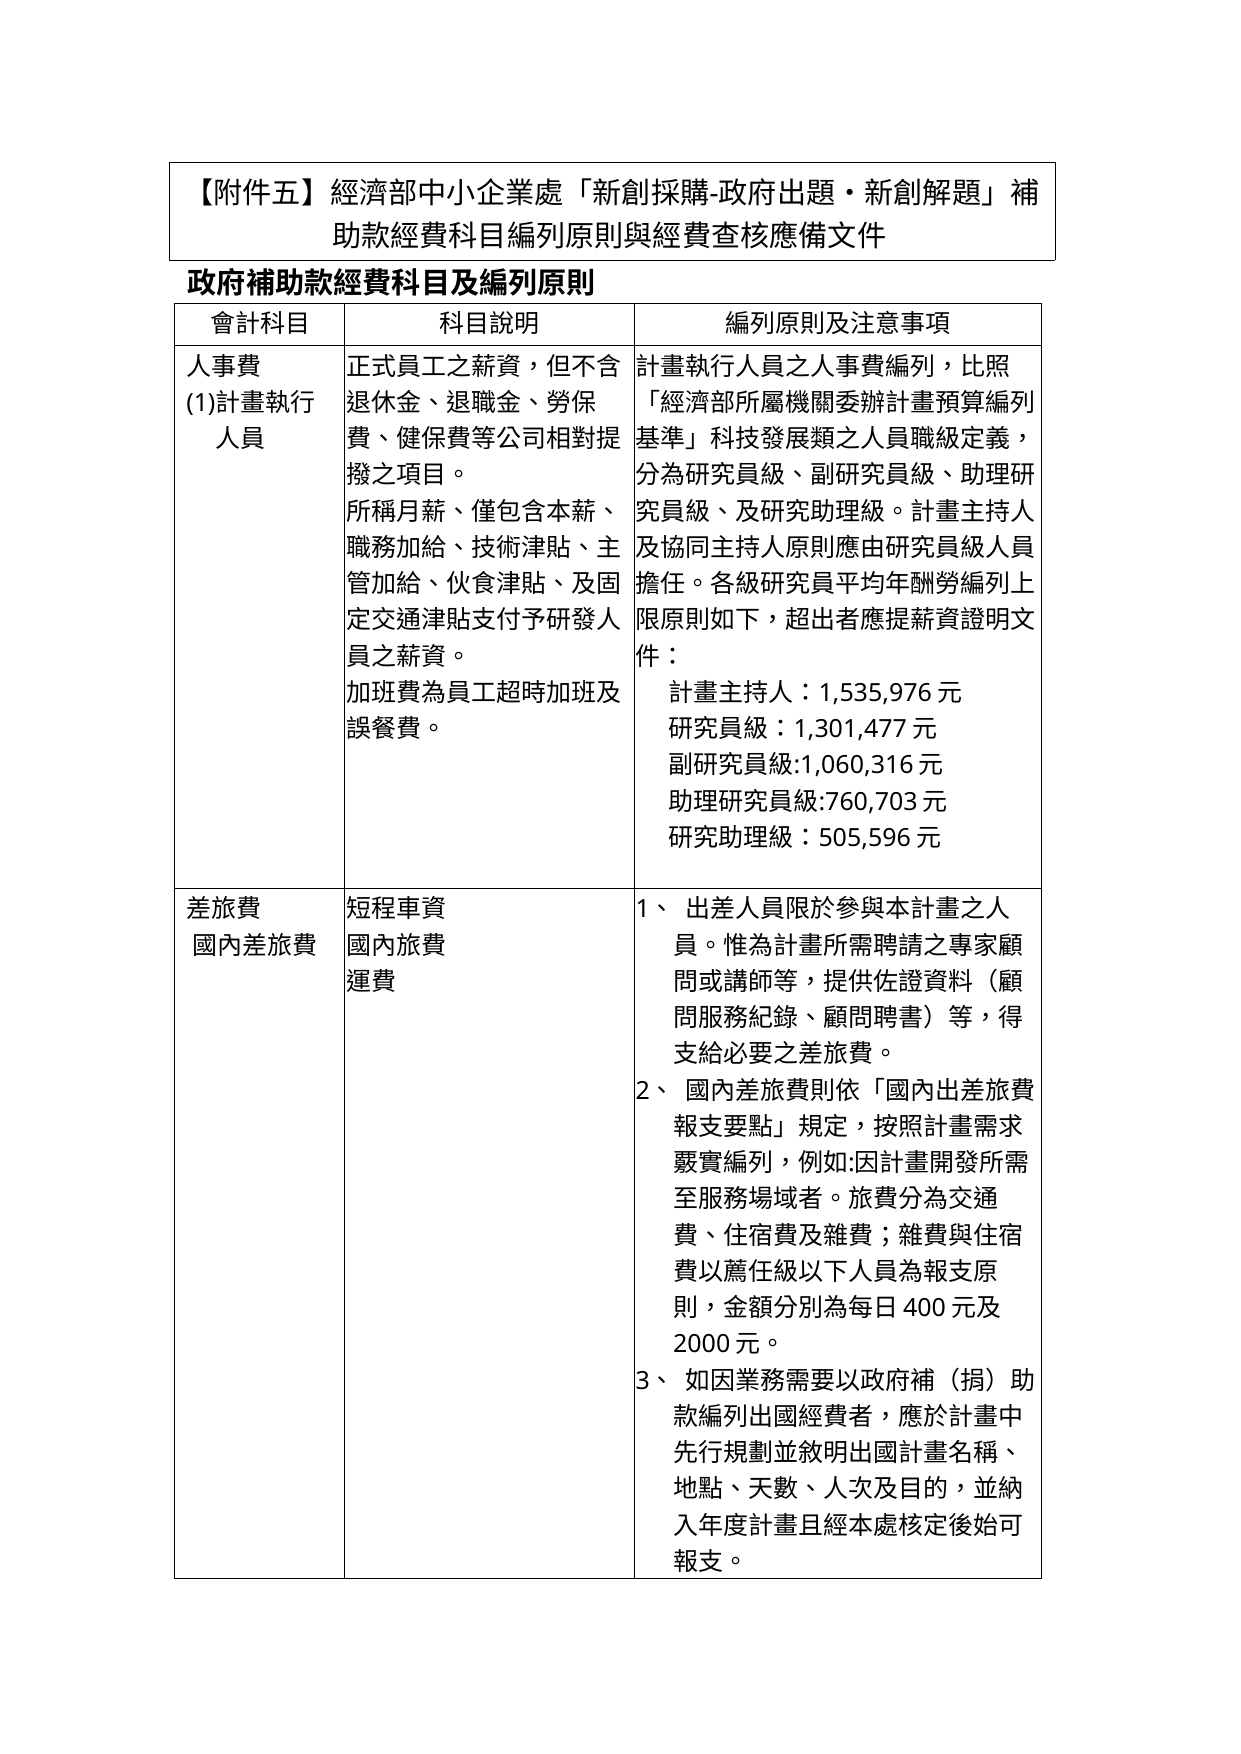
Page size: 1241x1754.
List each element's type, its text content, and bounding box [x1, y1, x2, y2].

text 【附件五】經濟部中小企業處「新創採購-政府出題‧新創解題」補助款經費科目編列原則與經費查核應備文件 [184, 170, 1039, 252]
table_cell 計畫執行人員之人事費編列，比照「經濟部所屬機關委辦計畫預算編列基準」科技發展類之人員職級定義，分為研究員級、副研究員級、助理研究員級、及研究助理級。計畫主持人及協同主持人原則應由研究員級人員擔任。各級研究員平均年酬勞編列上限原則如下，超出者應提薪資證明文件： 計畫主持人：1,535,976元 研究員級：1,301,477元 副研究員級:1,060,316元 助理研究員級:760,703元 研究助理級：505,596元 [635, 346, 1041, 888]
table_header 編列原則及注意事項 [635, 304, 1041, 345]
table_cell 出差人員限於參與本計畫之人員。惟為計畫所需聘請之專家顧問或講師等，提供佐證資料（顧問服務紀錄、顧問聘書）等，得支給必要之差旅費。 國內差旅費則依「國內出差旅費報支要點」規定，按照計畫需求覈實編列，例如:因計畫開發所需至服務場域者。旅費分為交通費、住宿費及雜費；雜費與住宿費以薦任級以下人員為報支原則，金額分別為每日400元及2000元。 如因業務需要以政府補（捐）助款編列出國經費者，應於計畫中先行規劃並敘明出國計畫名稱、地點、天數、人次及目的，並納入年度計畫且經本處核定後始可報支。 [635, 889, 1041, 1578]
table_cell 短程車資 國內旅費 運費 [345, 889, 634, 1578]
table_cell 人事費 (1)計畫執行人員 [175, 346, 344, 888]
text 政府補助款經費科目及編列原則 [187, 261, 1053, 302]
table_header 會計科目 [175, 304, 344, 345]
text [170, 163, 1055, 260]
table_header 科目說明 [345, 304, 634, 345]
table_cell 差旅費 國內差旅費 [175, 889, 344, 1578]
table_cell 正式員工之薪資，但不含退休金、退職金、勞保費、健保費等公司相對提撥之項目。 所稱月薪、僅包含本薪、職務加給、技術津貼、主管加給、伙食津貼、及固定交通津貼支付予研發人員之薪資。 加班費為員工超時加班及誤餐費。 [345, 346, 634, 888]
text [187, 150, 1053, 162]
